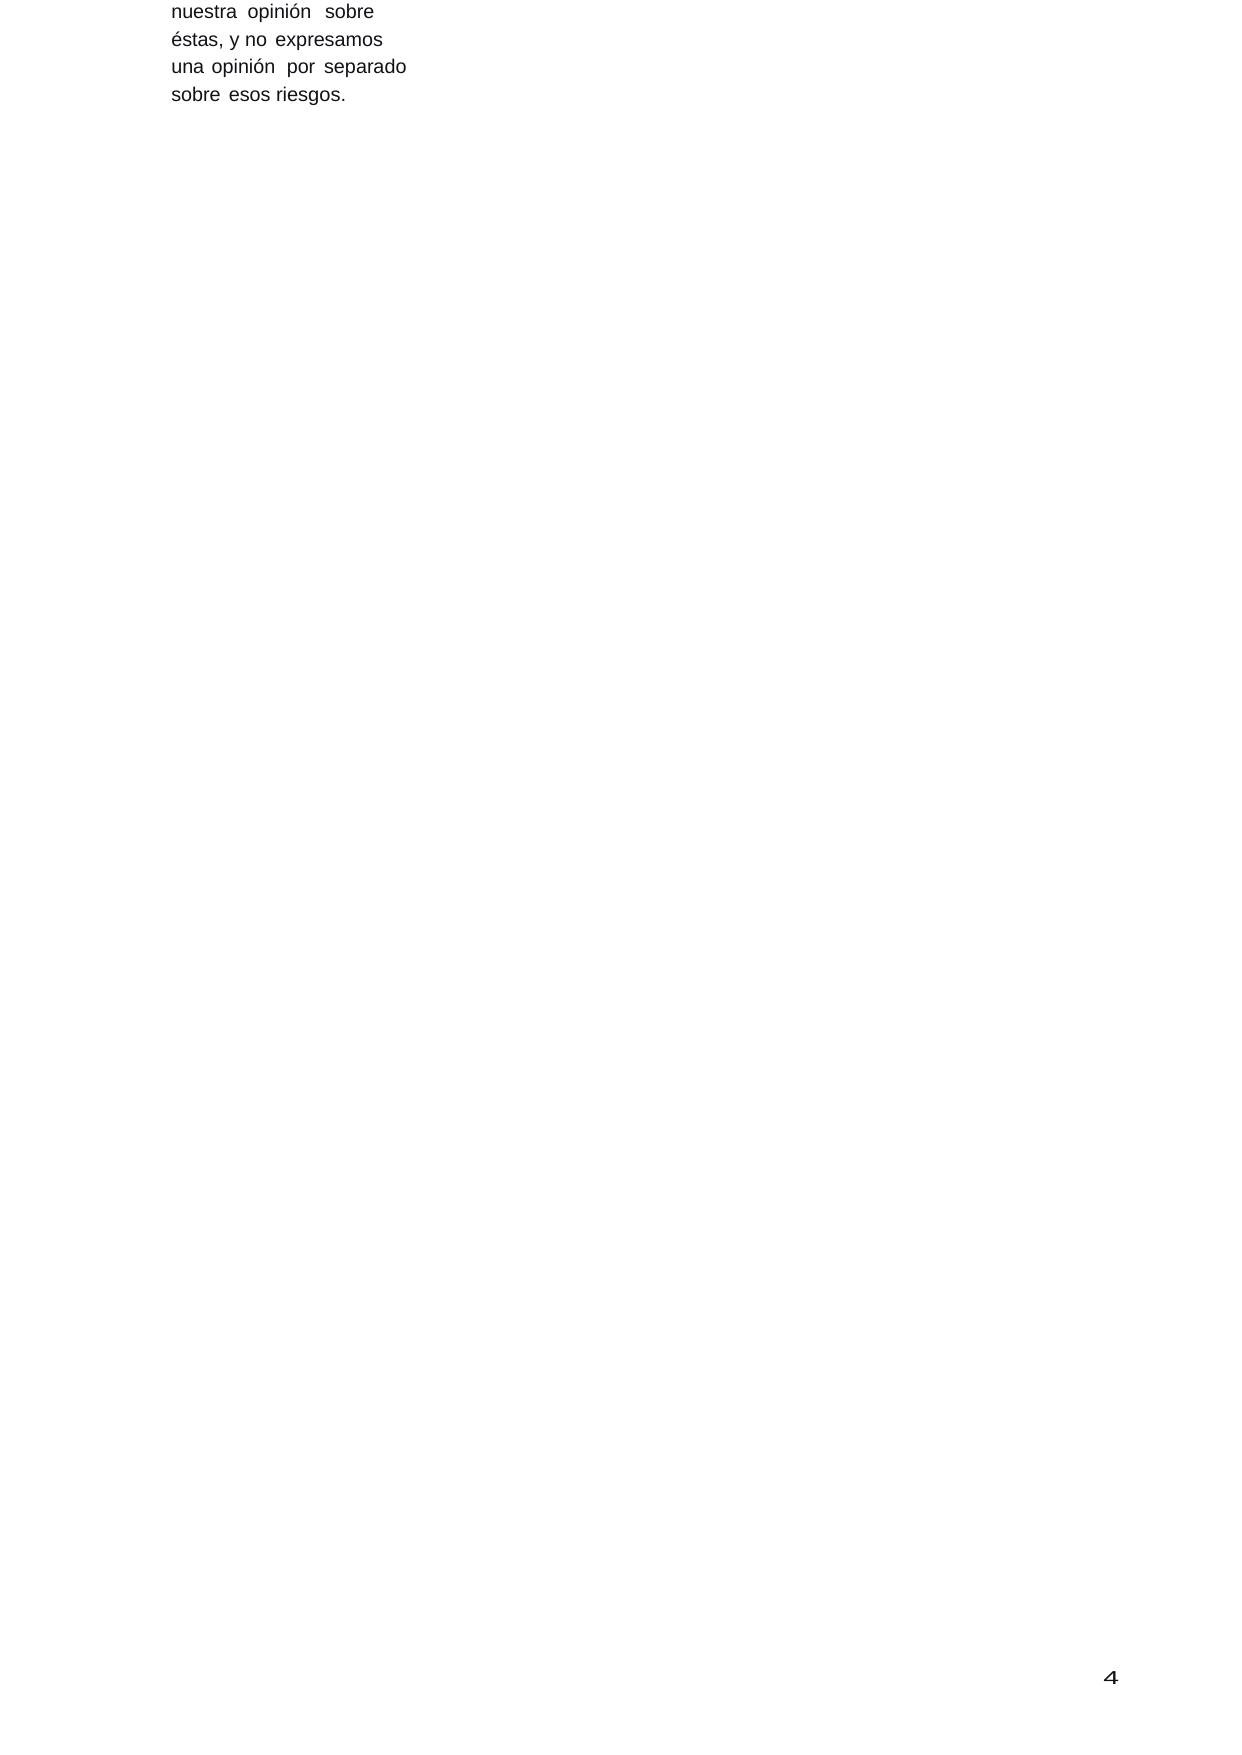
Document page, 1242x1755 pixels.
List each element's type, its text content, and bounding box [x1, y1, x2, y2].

text nuestra opinión sobre éstas, y no expresamos una opinión por separado sobre esos riesgos. [171, 0, 414, 106]
